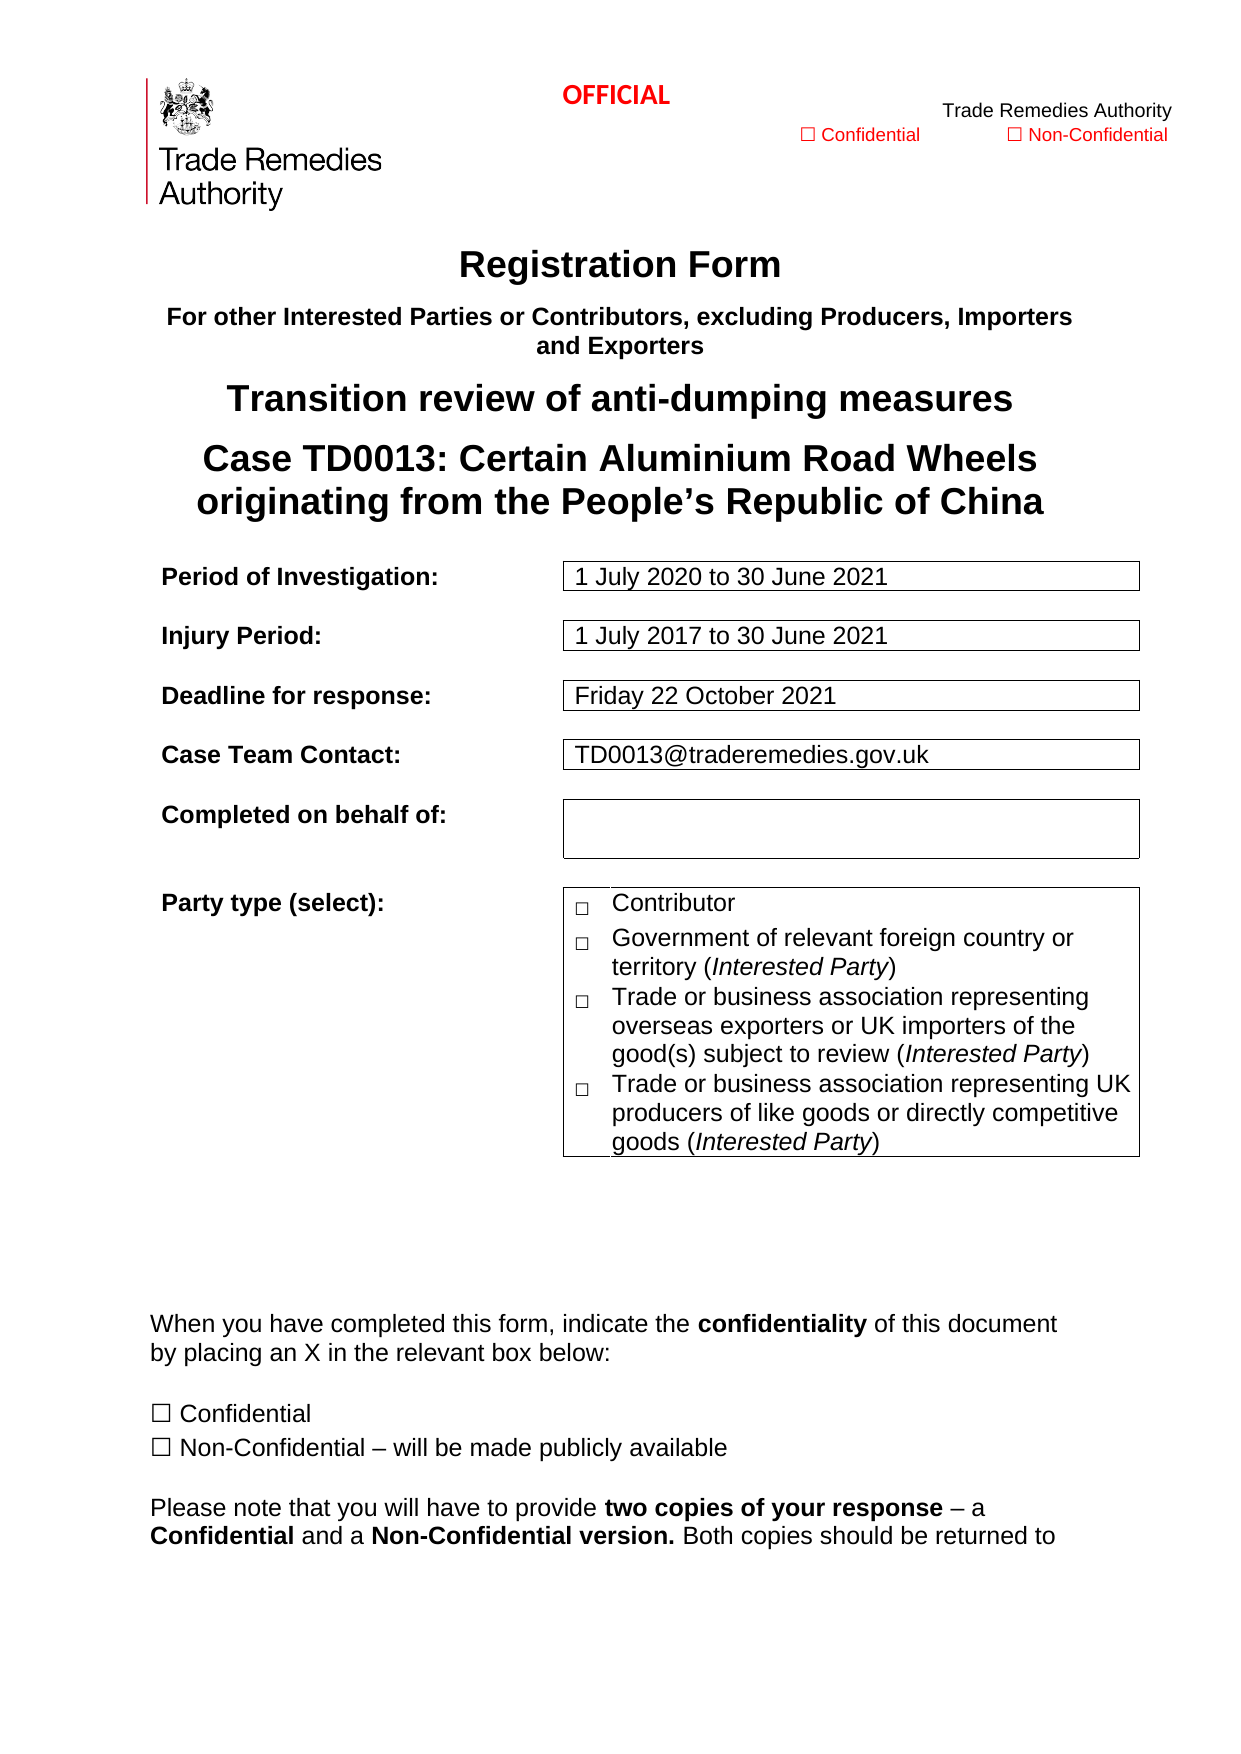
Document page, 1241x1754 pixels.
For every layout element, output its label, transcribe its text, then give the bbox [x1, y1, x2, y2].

table_cell [150, 923, 563, 981]
table_cell Trade or business association representing UK producers of like goods or directly competitive goods (Interested Party) [611, 1069, 1139, 1156]
table_cell ☐ [564, 888, 610, 922]
table_cell Contributor [611, 888, 1139, 922]
table_cell Completed on behalf of: [150, 799, 563, 857]
table_cell Government of relevant foreign country or territory (Interested Party) [611, 924, 1139, 981]
table_cell [563, 770, 1139, 799]
table_cell [563, 711, 1139, 739]
text ☐ Non-Confidential – will be made publicly available [150, 1430, 1090, 1464]
table_cell Injury Period: [150, 620, 563, 650]
table_cell [150, 710, 563, 739]
table_header 1 July 2020 to 30 June 2021 [564, 562, 1139, 590]
text ☐ Confidential [150, 1396, 1090, 1430]
table_cell ☐ [564, 1069, 610, 1156]
table_cell ☐ [564, 982, 610, 1068]
table_cell [150, 769, 563, 799]
table_cell ☐ [564, 924, 610, 981]
text Transition review of anti-dumping measures [150, 376, 1090, 419]
table_cell [563, 591, 1139, 620]
table_cell [150, 981, 563, 1068]
text Please note that you will have to provide two copies of your response – a Confidential and a Non-Confidential version. Both copies should be returned to [150, 1492, 1090, 1550]
table_cell TD0013@traderemedies.gov.uk [564, 740, 1139, 769]
table_cell [150, 1068, 563, 1156]
table_cell [564, 800, 1139, 857]
text When you have completed this form, indicate the confidentiality of this document by placing an X in the relevant box below: [150, 1309, 1090, 1367]
table_cell Trade or business association representing overseas exporters or UK importers of the good(s) subject to review (Interested Party) [611, 982, 1139, 1068]
text For other Interested Parties or Contributors, excluding Producers, Importers and Exporters [150, 302, 1090, 359]
table_cell 1 July 2017 to 30 June 2021 [564, 621, 1139, 650]
table_header Period of Investigation: [150, 561, 563, 590]
table_cell Party type (select): [150, 887, 563, 922]
text Registration Form [150, 242, 1090, 285]
table_cell [564, 859, 1139, 887]
table_cell Deadline for response: [150, 680, 563, 709]
table_cell [150, 590, 563, 620]
table_cell Friday 22 October 2021 [564, 681, 1139, 709]
table_cell Case Team Contact: [150, 739, 563, 769]
text Case TD0013: Certain Aluminium Road Wheels originating from the People’s Republic of China [150, 436, 1090, 522]
table_cell [150, 650, 563, 680]
table_cell [150, 858, 563, 887]
table_cell [563, 651, 1139, 680]
